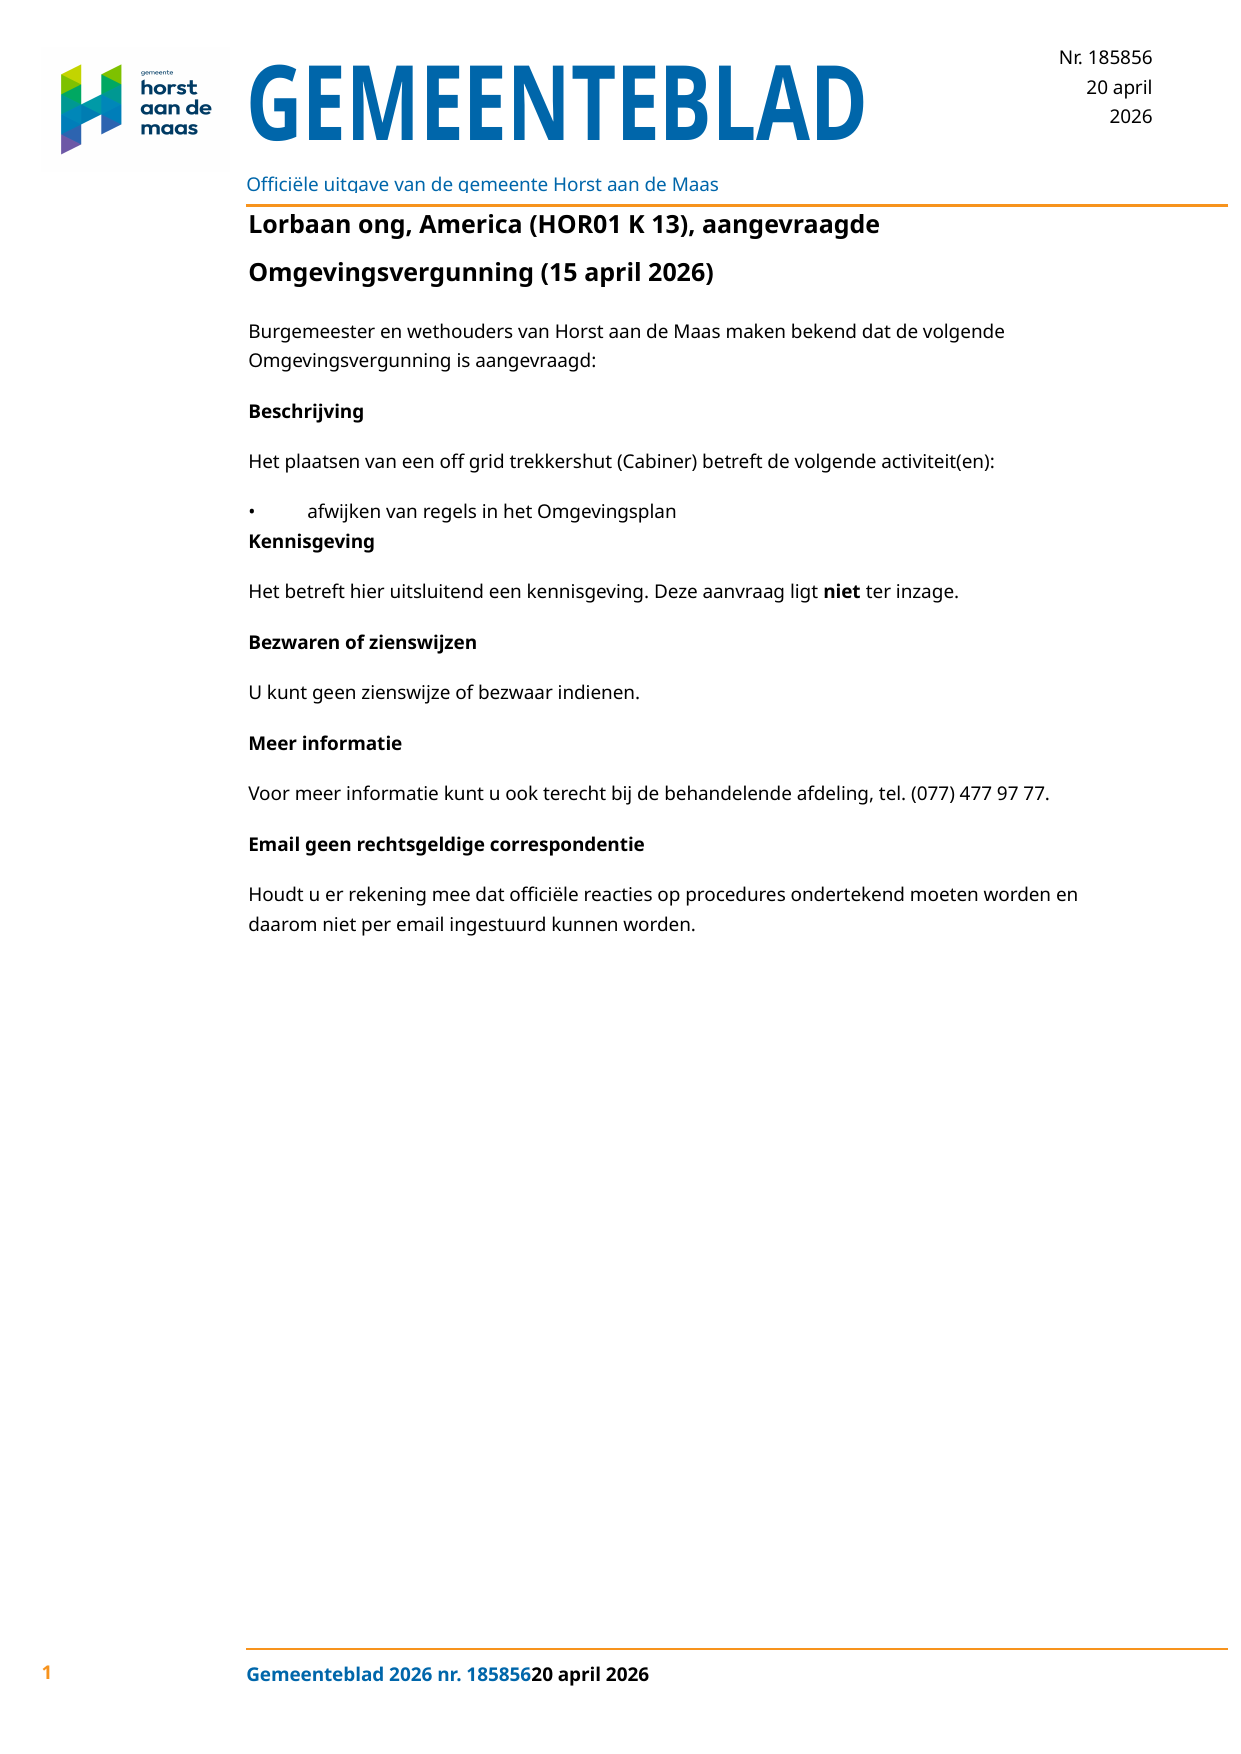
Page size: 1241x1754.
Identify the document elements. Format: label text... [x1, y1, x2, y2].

list afwijken van regels in het Omgevingsplan [248, 499, 1152, 524]
text Burgemeester en wethouders van Horst aan de Maas maken bekend dat de volgende Omgevingsvergunning is aangevraagd: [248, 318, 1152, 373]
text Het plaatsen van een off grid trekkershut (Cabiner) betreft de volgende activiteit(en): [248, 448, 1152, 474]
text Lorbaan ong, America (HOR01 K 13), aangevraagde Omgevingsvergunning (15 april 2026) [248, 207, 1152, 288]
text Houdt u er rekening mee dat officiële reacties op procedures ondertekend moeten worden en daarom niet per email ingestuurd kunnen worden. [248, 881, 1152, 937]
text Kennisgeving [248, 528, 1152, 554]
text Email geen rechtsgeldige correspondentie [248, 831, 1152, 857]
text Het betreft hier uitsluitend een kennisgeving. Deze aanvraag ligt niet ter inzage. [248, 579, 1152, 604]
text Voor meer informatie kunt u ook terecht bij de behandelende afdeling, tel. (077) 477 97 77. [248, 780, 1152, 806]
text U kunt geen zienswijze of bezwaar indienen. [248, 679, 1152, 705]
picture [41, 47, 231, 172]
text Beschrijving [248, 398, 1152, 424]
text Bezwaren of zienswijzen [248, 629, 1152, 655]
text Meer informatie [248, 730, 1152, 756]
